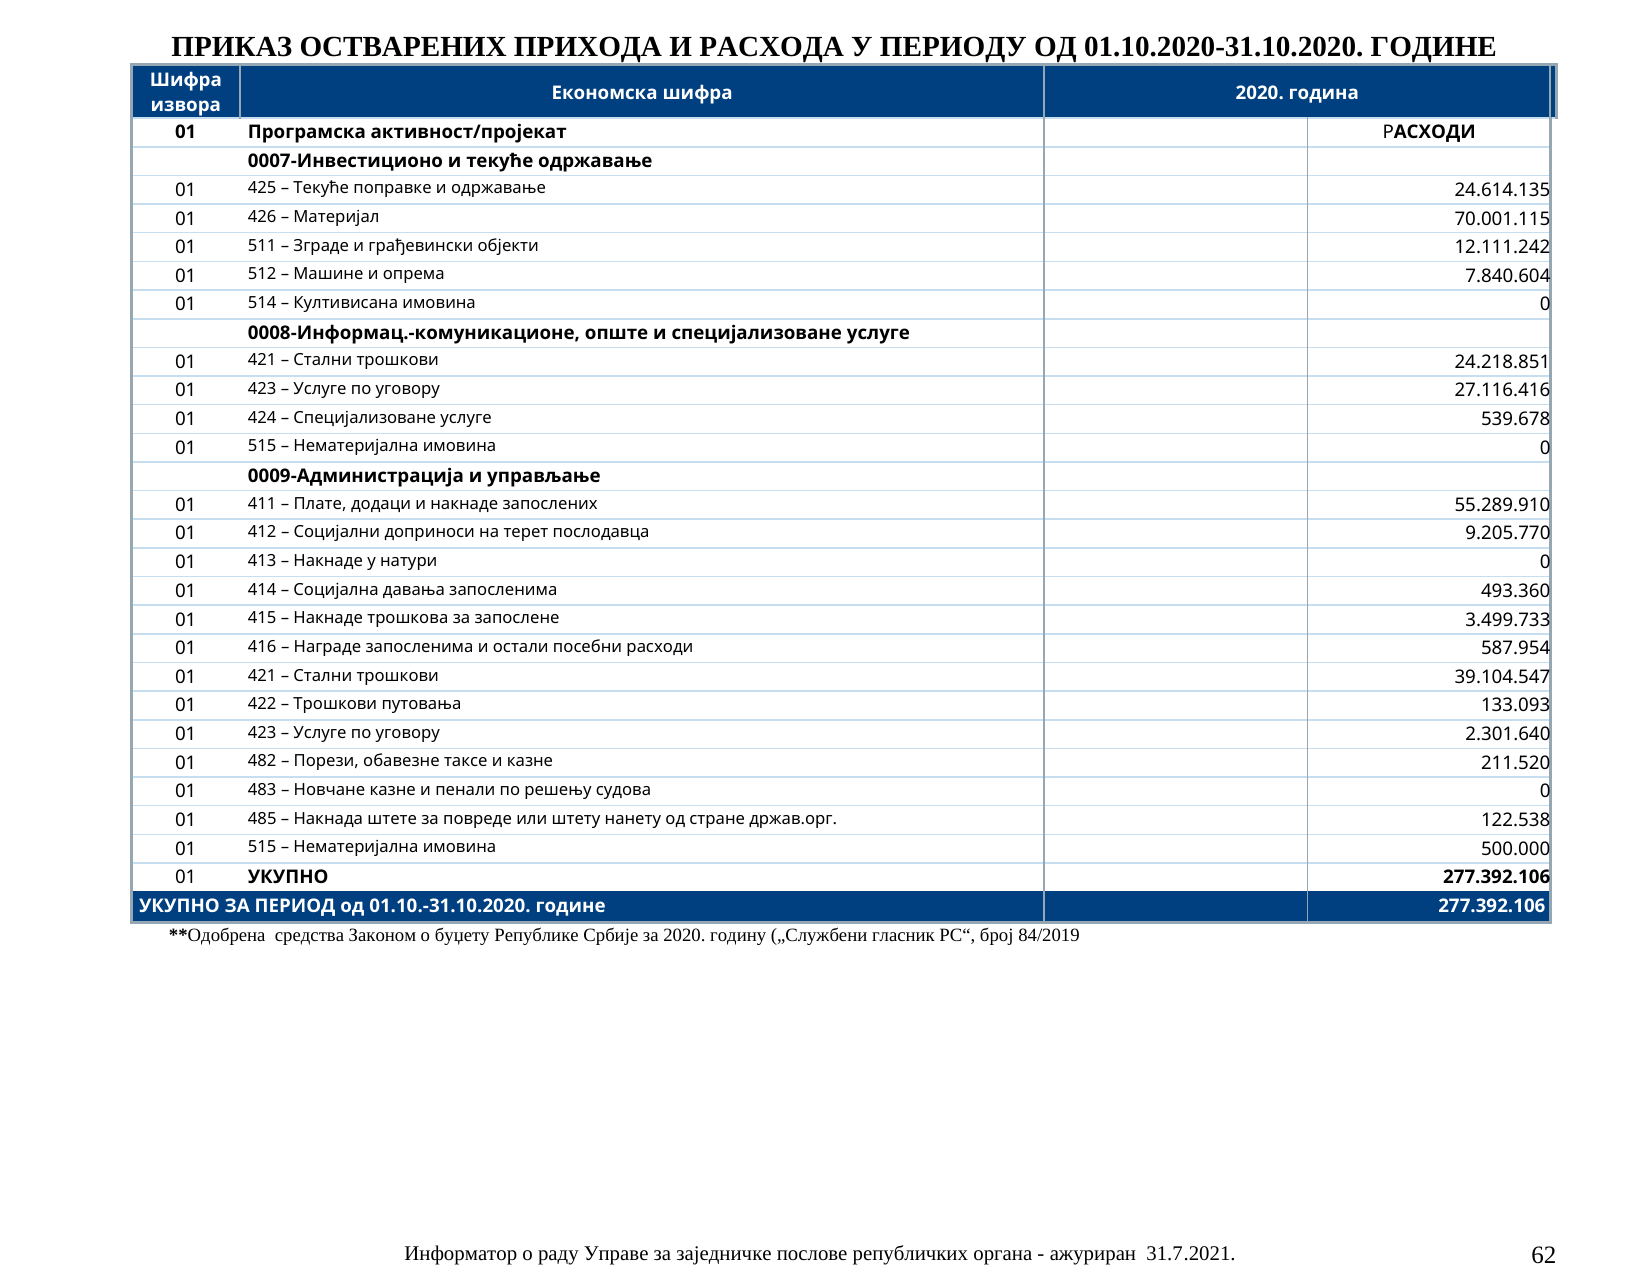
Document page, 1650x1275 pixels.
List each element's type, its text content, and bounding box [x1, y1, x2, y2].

table_cell [1308, 320, 1549, 346]
table_cell [1045, 176, 1307, 203]
table_cell [1552, 119, 1556, 146]
text ПРИКАЗ ОСТВАРЕНИХ ПРИХОДА И РАСХОДА У ПЕРИОДУ ОД 01.10.2020-31.10.2020. ГОДИНЕ [112, 29, 1556, 63]
table_cell [1552, 719, 1556, 747]
table_cell 01 [133, 377, 240, 404]
table_cell 424 – Специјализоване услуге [240, 405, 1043, 432]
table_cell 39.104.547 [1308, 663, 1549, 690]
table_cell [1552, 576, 1556, 604]
table_cell 2.301.640 [1308, 721, 1549, 747]
table_cell 421 – Стални трошкови [240, 663, 1043, 690]
table_cell 413 – Накнаде у натури [240, 549, 1043, 576]
table_cell 426 – Материјал [240, 205, 1043, 232]
table_cell 3.499.733 [1308, 606, 1549, 633]
table_cell 482 – Порези, обавезне таксе и казне [240, 749, 1043, 776]
table_cell 01 [133, 348, 240, 375]
table_cell [1552, 518, 1556, 547]
table_cell [1045, 891, 1307, 921]
table_cell [1045, 606, 1307, 633]
table_cell 416 – Награде запосленима и остали посебни расходи [240, 635, 1043, 662]
table_cell 122.538 [1308, 806, 1549, 833]
table_cell 01 [133, 262, 240, 289]
table_cell 01 [133, 577, 240, 604]
table_cell [1045, 835, 1307, 862]
table_cell [1552, 834, 1556, 862]
table_cell 512 – Машине и опрема [240, 262, 1043, 289]
table_cell 01 [133, 520, 240, 547]
table_cell [1045, 119, 1307, 146]
table_cell [1552, 490, 1556, 518]
table_cell 500.000 [1308, 835, 1549, 862]
table_cell 01 [133, 692, 240, 719]
table_cell [1045, 348, 1307, 375]
table_cell [1552, 404, 1556, 432]
table_cell [1045, 463, 1307, 490]
table_cell 423 – Услуге по уговору [240, 721, 1043, 747]
table_cell [1552, 747, 1556, 776]
table_cell [1045, 233, 1307, 261]
table_cell [1552, 604, 1556, 633]
table_cell 9.205.770 [1308, 520, 1549, 547]
table_cell 539.678 [1308, 405, 1549, 432]
table_cell 422 – Трошкови путовања [240, 692, 1043, 719]
table_cell 0007-Инвестиционо и текуће одржавање [240, 148, 1043, 174]
table_cell 0 [1308, 291, 1549, 318]
table_cell 211.520 [1308, 749, 1549, 776]
table_cell [1045, 491, 1307, 518]
table_cell 133.093 [1308, 692, 1549, 719]
table_cell [133, 320, 240, 346]
table_cell 01 [133, 663, 240, 690]
table_cell [1552, 633, 1556, 662]
table_cell [1552, 261, 1556, 289]
table_cell 24.614.135 [1308, 176, 1549, 203]
table_cell 01 [133, 491, 240, 518]
table_cell 0 [1308, 778, 1549, 805]
table_cell 27.116.416 [1308, 377, 1549, 404]
table_cell 483 – Новчане казне и пенали по решењу судова [240, 778, 1043, 805]
table_cell 01 [133, 749, 240, 776]
table_cell [1552, 662, 1556, 690]
table_cell 01 [133, 549, 240, 576]
table_cell 01 [133, 119, 240, 146]
table_cell [1552, 175, 1556, 203]
table_cell [1552, 346, 1556, 375]
table_cell 01 [133, 405, 240, 432]
table_cell 587.954 [1308, 635, 1549, 662]
table_cell [1045, 635, 1307, 662]
table_cell 515 – Нематеријална имовина [240, 434, 1043, 461]
table_cell 0009-Администрација и управљање [240, 463, 1043, 490]
table_cell [1045, 577, 1307, 604]
table_cell [1552, 433, 1556, 461]
table_cell 12.111.242 [1308, 233, 1549, 261]
table_cell 0008-Информац.-комуникационе, опште и специјализоване услуге [240, 320, 1043, 346]
table_cell [1045, 692, 1307, 719]
table_cell [1045, 806, 1307, 833]
table_cell 493.360 [1308, 577, 1549, 604]
table_cell 01 [133, 721, 240, 747]
table_cell [1045, 148, 1307, 174]
table_cell УКУПНО ЗА ПЕРИОД од 01.10.-31.10.2020. године [133, 891, 1043, 921]
table_cell [1552, 318, 1556, 346]
table_cell [1045, 721, 1307, 747]
table_cell [1308, 463, 1549, 490]
table_cell 01 [133, 233, 240, 261]
table_cell 277.392.106 [1308, 891, 1549, 921]
table_cell 485 – Накнада штете за повреде или штету нанету од стране држав.орг. [240, 806, 1043, 833]
table_cell 421 – Стални трошкови [240, 348, 1043, 375]
table_cell [1045, 291, 1307, 318]
text **Одобрена средства Законом о буџету Републике Србије за 2020. годину („Службени гласник РС“, број 84/2019 [169, 924, 1556, 945]
table_cell 412 – Социјални доприноси на терет послодавца [240, 520, 1043, 547]
table_cell [1552, 375, 1556, 404]
table_header Шифра извора [133, 66, 239, 117]
table_header Економска шифра [241, 66, 1043, 117]
table_cell 01 [133, 291, 240, 318]
table_cell [1552, 891, 1556, 921]
table_cell 414 – Социјална давања запосленима [240, 577, 1043, 604]
table_cell 411 – Плате, додаци и накнаде запослених [240, 491, 1043, 518]
table_cell 24.218.851 [1308, 348, 1549, 375]
table_cell 7.840.604 [1308, 262, 1549, 289]
table_cell 01 [133, 864, 240, 891]
table_cell УКУПНО [240, 864, 1043, 891]
table_cell [133, 463, 240, 490]
table_cell [1552, 690, 1556, 719]
table_cell [1552, 862, 1556, 891]
table_cell 70.001.115 [1308, 205, 1549, 232]
table_cell [1552, 146, 1556, 174]
table_cell [1552, 776, 1556, 805]
table_cell 415 – Накнаде трошкова за запослене [240, 606, 1043, 633]
table_cell [1308, 148, 1549, 174]
table_cell 01 [133, 806, 240, 833]
table_cell [133, 148, 240, 174]
table_cell [1045, 434, 1307, 461]
table_cell [1552, 805, 1556, 833]
table_cell 515 – Нематеријална имовина [240, 835, 1043, 862]
table_cell [1552, 289, 1556, 318]
table_cell 514 – Култивисана имовина [240, 291, 1043, 318]
table_cell [1045, 520, 1307, 547]
table_cell [1045, 864, 1307, 891]
table_cell [1045, 549, 1307, 576]
table_cell [1552, 547, 1556, 576]
table_cell [1045, 205, 1307, 232]
table_cell 423 – Услуге по уговору [240, 377, 1043, 404]
table_cell РАСХОДИ [1308, 119, 1549, 146]
table_cell 01 [133, 434, 240, 461]
table_cell [1552, 203, 1556, 232]
table_cell [1045, 262, 1307, 289]
table_cell 01 [133, 606, 240, 633]
table_cell [1045, 377, 1307, 404]
table_cell 0 [1308, 434, 1549, 461]
table_cell [1552, 232, 1556, 261]
table_cell [1045, 749, 1307, 776]
table_cell Програмска активност/пројекат [240, 119, 1043, 146]
table_cell 277.392.106 [1308, 864, 1549, 891]
table_cell 01 [133, 176, 240, 203]
table_cell [1552, 461, 1556, 490]
table_cell 01 [133, 835, 240, 862]
table_cell 55.289.910 [1308, 491, 1549, 518]
table_cell 511 – Зграде и грађевински објекти [240, 233, 1043, 261]
table_cell 01 [133, 205, 240, 232]
table_header [1551, 66, 1555, 117]
table_header 2020. година [1045, 66, 1549, 117]
table_cell 01 [133, 635, 240, 662]
table_cell [1045, 405, 1307, 432]
table_cell [1045, 778, 1307, 805]
table_cell [1045, 320, 1307, 346]
table_cell 0 [1308, 549, 1549, 576]
table_cell [1045, 663, 1307, 690]
table_cell 01 [133, 778, 240, 805]
table_cell 425 – Текуће поправке и одржавање [240, 176, 1043, 203]
